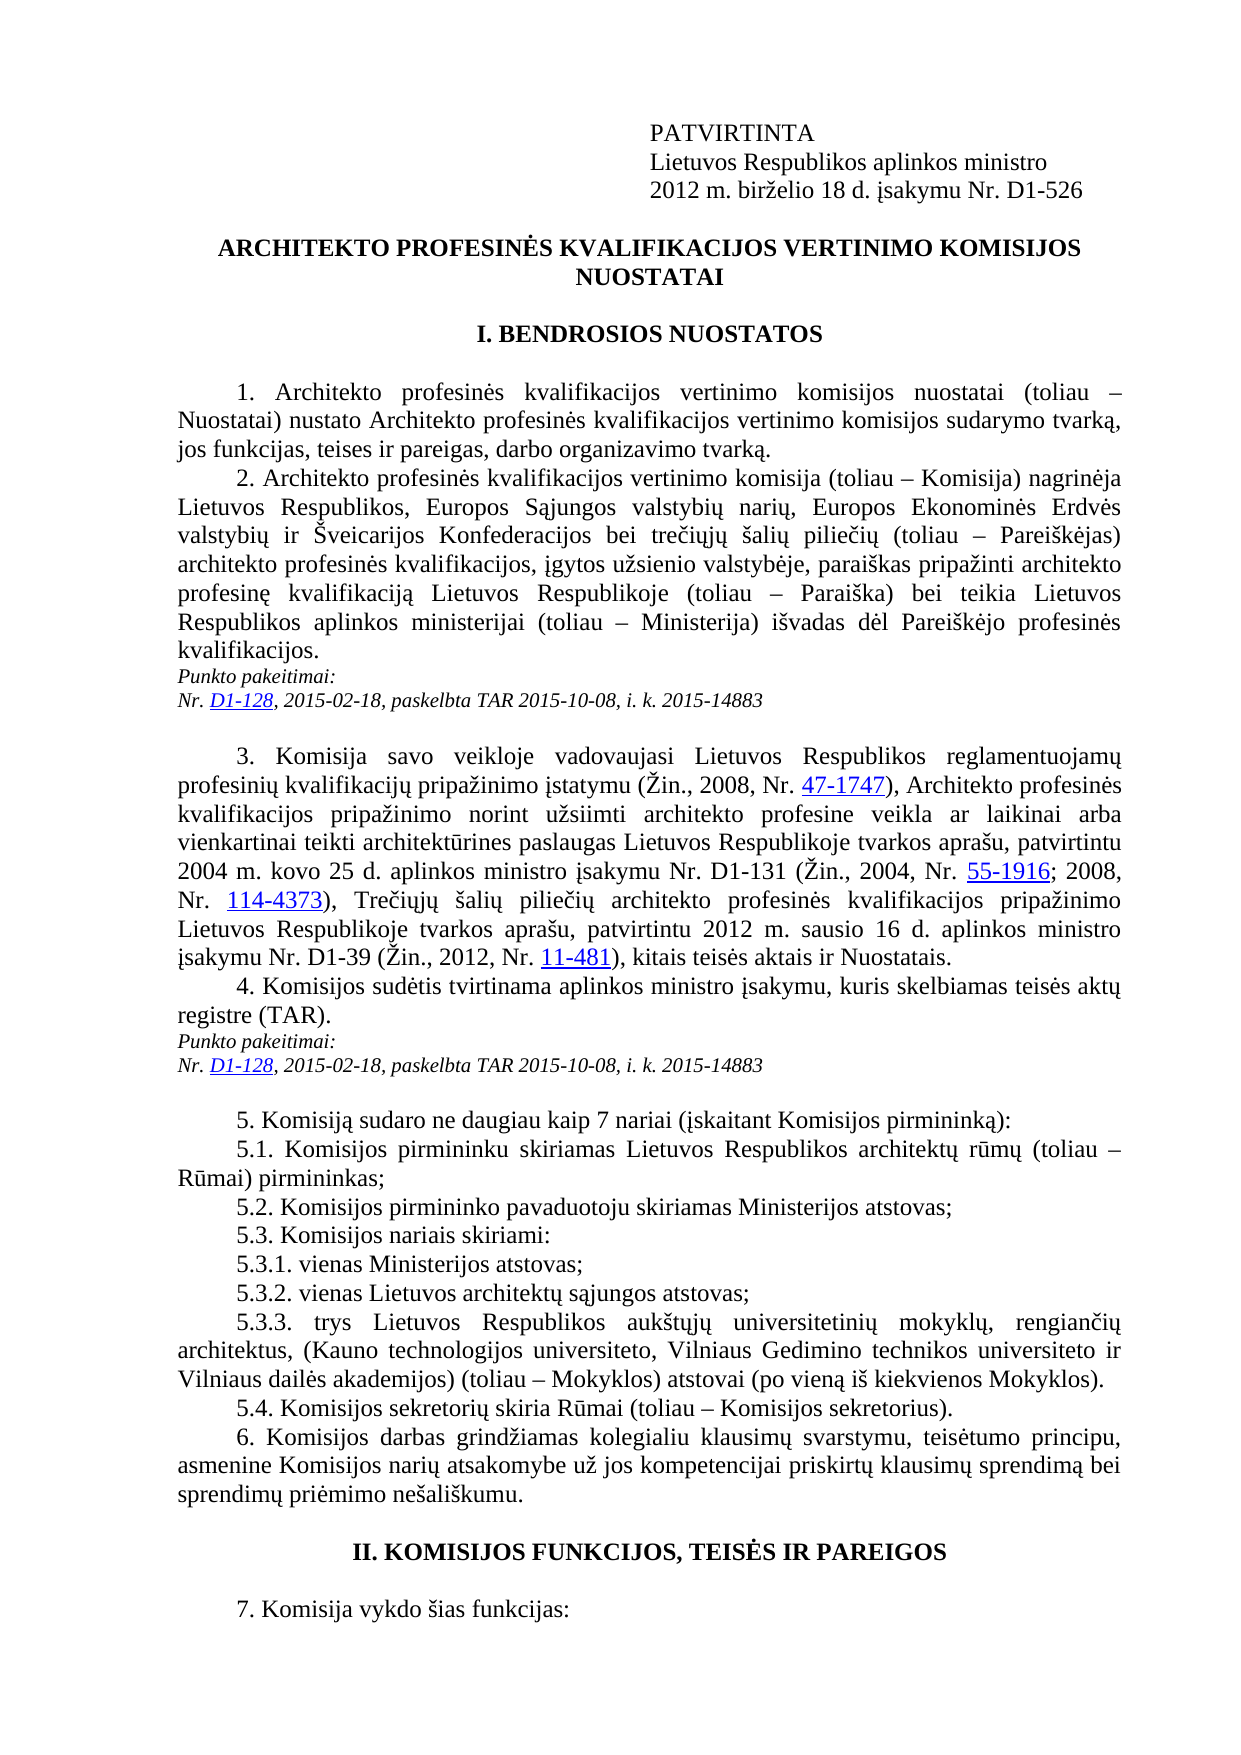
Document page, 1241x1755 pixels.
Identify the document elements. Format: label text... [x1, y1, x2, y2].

text 4. Komisijos sudėtis tvirtinama aplinkos ministro įsakymu, kuris skelbiamas teisės aktų registre (TAR). [177, 971, 1122, 1029]
text I. BENDROSIOS NUOSTATOS [177, 319, 1122, 348]
text ARCHITEKTO PROFESINĖS KVALIFIKACIJOS VERTINIMO KOMISIJOS NUOSTATAI [177, 233, 1122, 291]
text 3. Komisija savo veikloje vadovaujasi Lietuvos Respublikos reglamentuojamų profesinių kvalifikacijų pripažinimo įstatymu (Žin., 2008, Nr. 47-1747), Architekto profesinės kvalifikacijos pripažinimo norint užsiimti architekto profesine veikla ar laikinai arba vienkartinai teikti architektūrines paslaugas Lietuvos Respublikoje tvarkos aprašu, patvirtintu 2004 m. kovo 25 d. aplinkos ministro įsakymu Nr. D1-131 (Žin., 2004, Nr. 55-1916; 2008, Nr. 114-4373), Trečiųjų šalių piliečių architekto profesinės kvalifikacijos pripažinimo Lietuvos Respublikoje tvarkos aprašu, patvirtintu 2012 m. sausio 16 d. aplinkos ministro įsakymu Nr. D1-39 (Žin., 2012, Nr. 11-481), kitais teisės aktais ir Nuostatais. [177, 741, 1122, 971]
text 5.3. Komisijos nariais skiriami: [177, 1221, 1122, 1249]
text 5.3.3. trys Lietuvos Respublikos aukštųjų universitetinių mokyklų, rengiančių architektus, (Kauno technologijos universiteto, Vilniaus Gedimino technikos universiteto ir Vilniaus dailės akademijos) (toliau – Mokyklos) atstovai (po vieną iš kiekvienos Mokyklos). [177, 1307, 1122, 1393]
text 5.4. Komisijos sekretorių skiria Rūmai (toliau – Komisijos sekretorius). [177, 1393, 1122, 1422]
text 2. Architekto profesinės kvalifikacijos vertinimo komisija (toliau – Komisija) nagrinėja Lietuvos Respublikos, Europos Sąjungos valstybių narių, Europos Ekonominės Erdvės valstybių ir Šveicarijos Konfederacijos bei trečiųjų šalių piliečių (toliau – Pareiškėjas) architekto profesinės kvalifikacijos, įgytos užsienio valstybėje, paraiškas pripažinti architekto profesinę kvalifikaciją Lietuvos Respublikoje (toliau – Paraiška) bei teikia Lietuvos Respublikos aplinkos ministerijai (toliau – Ministerija) išvadas dėl Pareiškėjo profesinės kvalifikacijos. [177, 463, 1122, 664]
text 6. Komisijos darbas grindžiamas kolegialiu klausimų svarstymu, teisėtumo principu, asmenine Komisijos narių atsakomybe už jos kompetencijai priskirtų klausimų sprendimą bei sprendimų priėmimo nešališkumu. [177, 1422, 1122, 1508]
text Nr. D1-128, 2015-02-18, paskelbta TAR 2015-10-08, i. k. 2015-14883 [177, 1053, 1122, 1077]
text Punkto pakeitimai: [177, 664, 1122, 688]
text Lietuvos Respublikos aplinkos ministro [649, 147, 1122, 176]
text 7. Komisija vykdo šias funkcijas: [177, 1594, 1122, 1623]
text II. KOMISIJOS FUNKCIJOS, TEISĖS IR PAREIGOS [177, 1537, 1122, 1566]
text 5.1. Komisijos pirmininku skiriamas Lietuvos Respublikos architektų rūmų (toliau – Rūmai) pirmininkas; [177, 1134, 1122, 1192]
text 1. Architekto profesinės kvalifikacijos vertinimo komisijos nuostatai (toliau – Nuostatai) nustato Architekto profesinės kvalifikacijos vertinimo komisijos sudarymo tvarką, jos funkcijas, teises ir pareigas, darbo organizavimo tvarką. [177, 377, 1122, 463]
text 5.3.1. vienas Ministerijos atstovas; [177, 1249, 1122, 1278]
text 2012 m. birželio 18 d. įsakymu Nr. D1-526 [649, 176, 1122, 204]
text 5. Komisiją sudaro ne daugiau kaip 7 nariai (įskaitant Komisijos pirmininką): [177, 1106, 1122, 1134]
text Punkto pakeitimai: [177, 1029, 1122, 1053]
text PATVIRTINTA [649, 118, 1122, 147]
text Nr. D1-128, 2015-02-18, paskelbta TAR 2015-10-08, i. k. 2015-14883 [177, 688, 1122, 712]
text 5.2. Komisijos pirmininko pavaduotoju skiriamas Ministerijos atstovas; [177, 1192, 1122, 1221]
text 5.3.2. vienas Lietuvos architektų sąjungos atstovas; [177, 1278, 1122, 1307]
